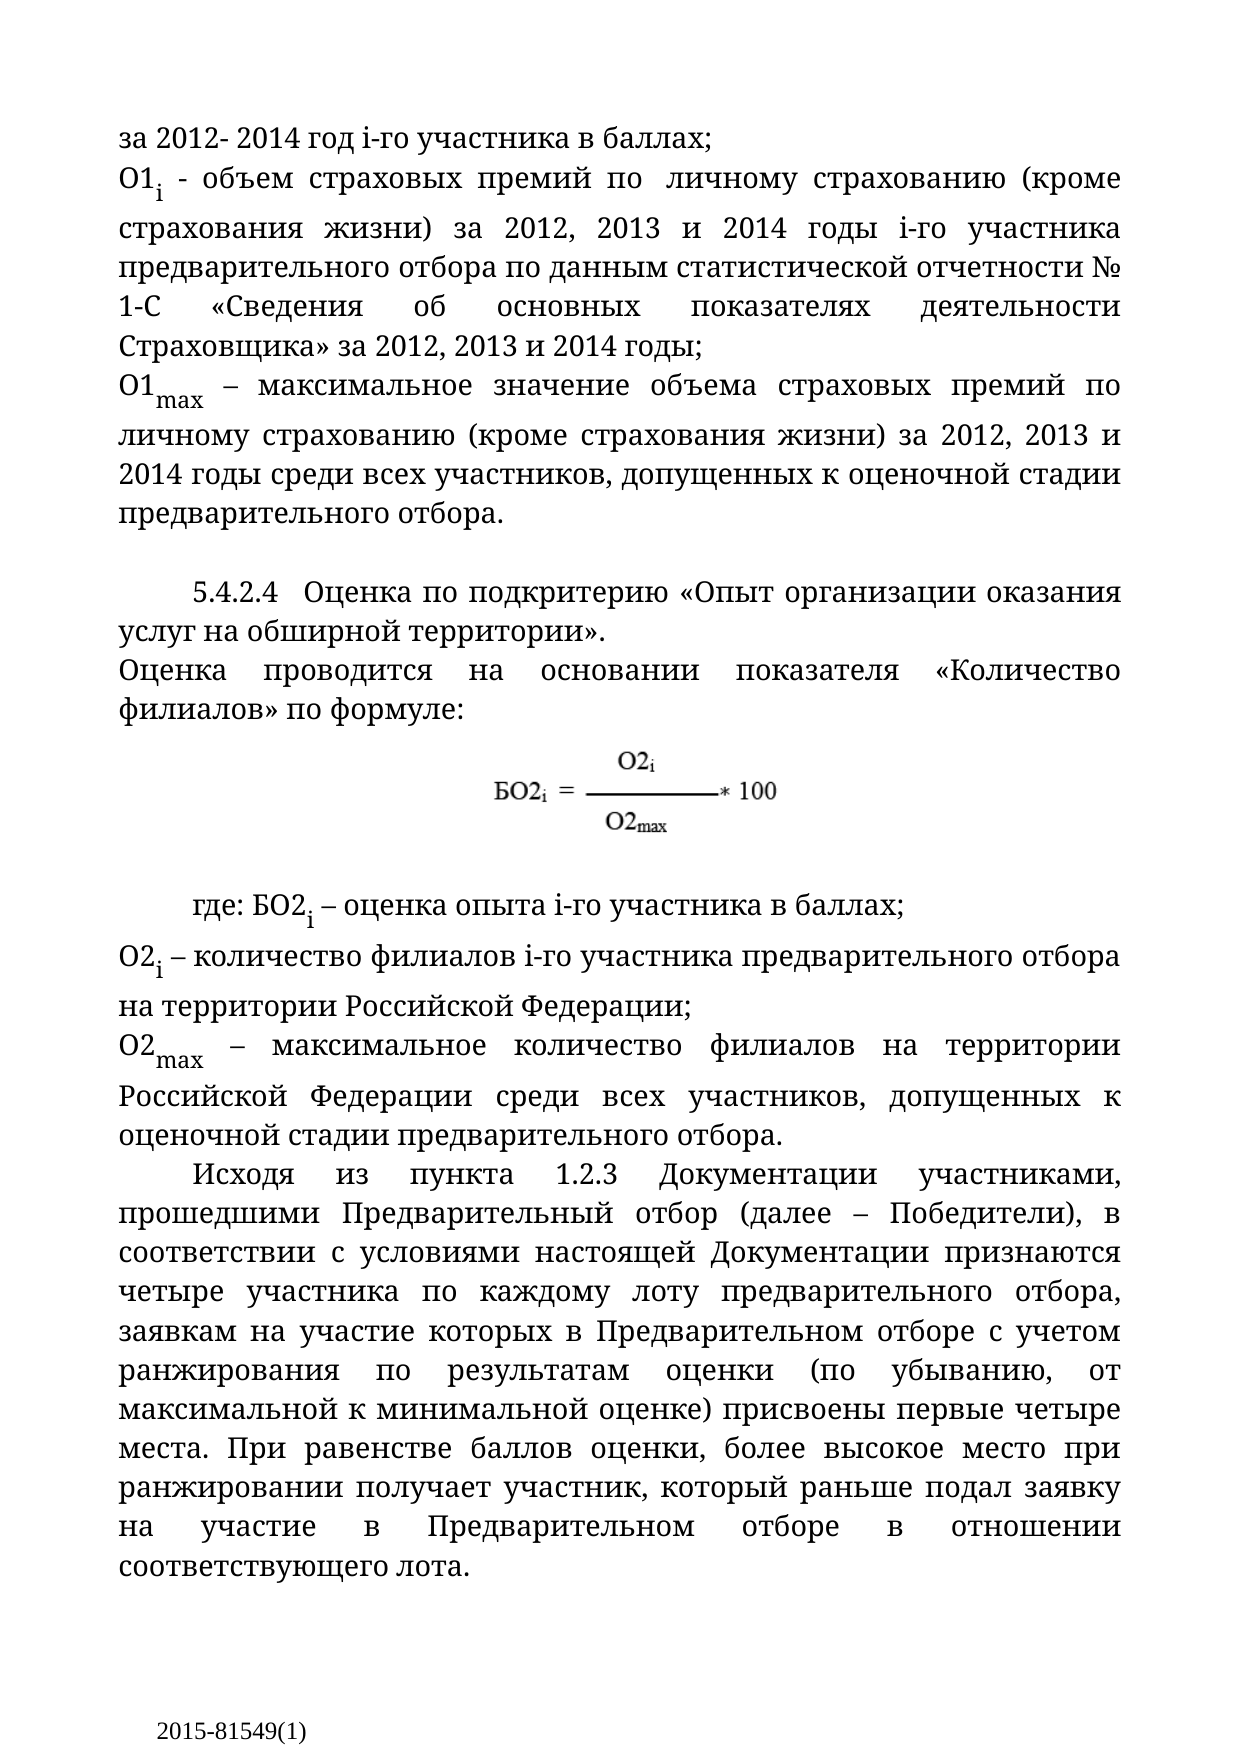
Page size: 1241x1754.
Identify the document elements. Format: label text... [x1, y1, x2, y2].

text Исходя из пункта 1.2.3 Документации участниками, прошедшими Предварительный отбор (далее – Победители), в соответствии с условиями настоящей Документации признаются четыре участника по каждому лоту предварительного отбора, заявкам на участие которых в Предварительном отборе с учетом ранжирования по результатам оценки (по убыванию, от максимальной к минимальной оценке) присвоены первые четыре места. При равенстве баллов оценки, более высокое место при ранжировании получает участник, который раньше подал заявку на участие в Предварительном отборе в отношении соответствующего лота. [118, 1153, 1122, 1584]
text О2max – максимальное количество филиалов на территории Российской Федерации среди всех участников, допущенных к оценочной стадии предварительного отбора. [118, 1025, 1122, 1153]
text О1max – максимальное значение объема страховых премий по личному страхованию (кроме страхования жизни) за 2012, 2013 и 2014 годы среди всех участников, допущенных к оценочной стадии предварительного отбора. [118, 364, 1122, 532]
text где: БО2i – оценка опыта i-го участника в баллах; [118, 885, 1122, 935]
text 5.4.2.4 Оценка по подкритерию «Опыт организации оказания услуг на обширной территории». [118, 571, 1122, 650]
text О2i – количество филиалов i-го участника предварительного отбора на территории Российской Федерации; [118, 935, 1122, 1025]
text О1i - объем страховых премий по личному страхованию (кроме страхования жизни) за 2012, 2013 и 2014 годы i-го участника предварительного отбора по данным статистической отчетности № 1-С «Сведения об основных показателях деятельности Страховщика» за 2012, 2013 и 2014 годы; [118, 157, 1122, 364]
text Оценка проводится на основании показателя «Количество филиалов» по формуле: [118, 650, 1122, 728]
text за 2012- 2014 год i-го участника в баллах; [118, 118, 1122, 157]
picture [419, 728, 821, 846]
